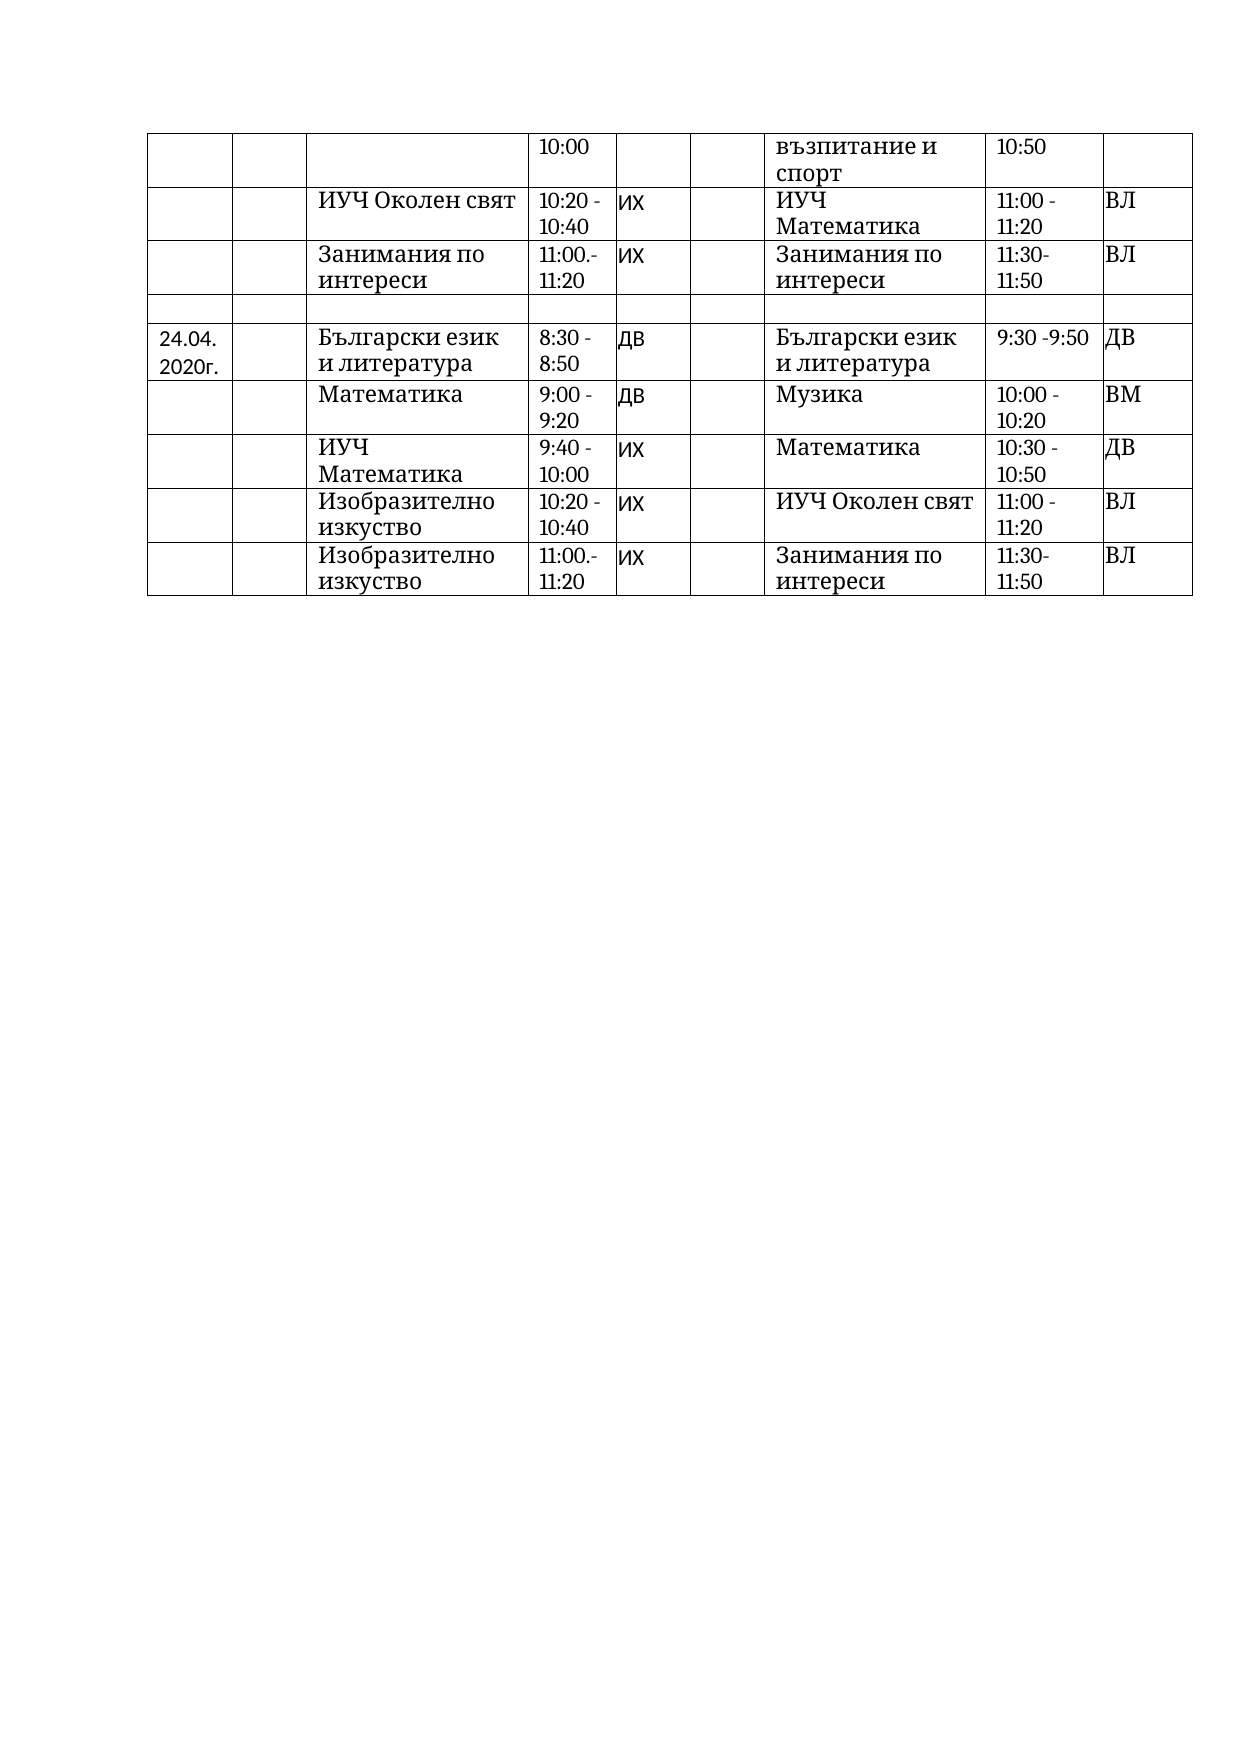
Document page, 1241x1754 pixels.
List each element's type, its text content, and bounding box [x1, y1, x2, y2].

table_cell [148, 381, 232, 434]
table_cell ИХ [617, 543, 690, 595]
table_cell 11:00 -11:20 [986, 489, 1103, 542]
table_cell 10:20 -10:40 [529, 489, 616, 542]
table_cell [1104, 134, 1192, 187]
table_cell [233, 324, 306, 380]
table_cell [148, 489, 232, 542]
table_cell 11:30-11:50 [986, 543, 1103, 595]
table_cell ДВ [1104, 435, 1192, 488]
table_cell [691, 134, 764, 187]
table_cell ДВ [617, 324, 690, 380]
table_cell възпитание и спорт [765, 134, 985, 187]
table_cell 11:00.-11:20 [529, 241, 616, 294]
table_cell [986, 295, 1103, 323]
table_cell [691, 381, 764, 434]
table_cell [233, 489, 306, 542]
table_cell [691, 489, 764, 542]
table_cell ИХ [617, 241, 690, 294]
table_cell Български език и литература [307, 324, 528, 380]
table_cell 9:30 -9:50 [986, 324, 1103, 380]
table_cell 9:40 -10:00 [529, 435, 616, 488]
table_cell [233, 134, 306, 187]
table_cell [148, 435, 232, 488]
table_cell [691, 188, 764, 240]
table_cell 10:20 -10:40 [529, 188, 616, 240]
table_cell Математика [307, 381, 528, 434]
table_cell [233, 381, 306, 434]
table_cell [233, 543, 306, 595]
table_cell ИУЧ Математика [765, 188, 985, 240]
table_cell [148, 188, 232, 240]
table_cell 11:00.-11:20 [529, 543, 616, 595]
table_cell ВМ [1104, 381, 1192, 434]
table_cell ИУЧ Околен свят [307, 188, 528, 240]
table_cell [233, 188, 306, 240]
table_cell 11:30-11:50 [986, 241, 1103, 294]
table_cell Математика [765, 435, 985, 488]
table_cell [148, 241, 232, 294]
table_cell 10:00 -10:20 [986, 381, 1103, 434]
table_cell 9:00 -9:20 [529, 381, 616, 434]
table_cell [307, 295, 528, 323]
table_cell [691, 324, 764, 380]
table_cell [617, 295, 690, 323]
table_cell [691, 295, 764, 323]
table_cell 8:30 -8:50 [529, 324, 616, 380]
table_cell ИХ [617, 188, 690, 240]
table_cell ВЛ [1104, 241, 1192, 294]
table_cell [529, 295, 616, 323]
table_cell [691, 435, 764, 488]
table_cell [1104, 295, 1192, 323]
table_cell [617, 134, 690, 187]
table_cell 10:30 -10:50 [986, 435, 1103, 488]
table_cell Музика [765, 381, 985, 434]
table_cell Занимания по интереси [307, 241, 528, 294]
table_cell [233, 435, 306, 488]
table_cell ВЛ [1104, 188, 1192, 240]
table_cell [691, 543, 764, 595]
table_cell Български език и литература [765, 324, 985, 380]
table_cell [233, 241, 306, 294]
table_cell -10:00 [529, 134, 616, 187]
table_cell [691, 241, 764, 294]
table_cell ДВ [1104, 324, 1192, 380]
table_cell ИУЧ Математика [307, 435, 528, 488]
table_cell Изобразително изкуство [307, 543, 528, 595]
table_cell 11:00 -11:20 [986, 188, 1103, 240]
table_cell Изобразително изкуство [307, 489, 528, 542]
table_cell [148, 543, 232, 595]
table_cell -10:50 [986, 134, 1103, 187]
table_cell 24.04.2020г. [148, 324, 232, 380]
table_cell [765, 295, 985, 323]
table_cell ИХ [617, 489, 690, 542]
table_cell ИУЧ Околен свят [765, 489, 985, 542]
table_cell [233, 295, 306, 323]
table_cell ИХ [617, 435, 690, 488]
table_cell ВЛ [1104, 489, 1192, 542]
table_cell [307, 134, 528, 187]
table_cell ВЛ [1104, 543, 1192, 595]
table_cell [148, 295, 232, 323]
table_cell Занимания по интереси [765, 543, 985, 595]
table_cell Занимания по интереси [765, 241, 985, 294]
table_cell [148, 134, 232, 187]
table_cell ДВ [617, 381, 690, 434]
